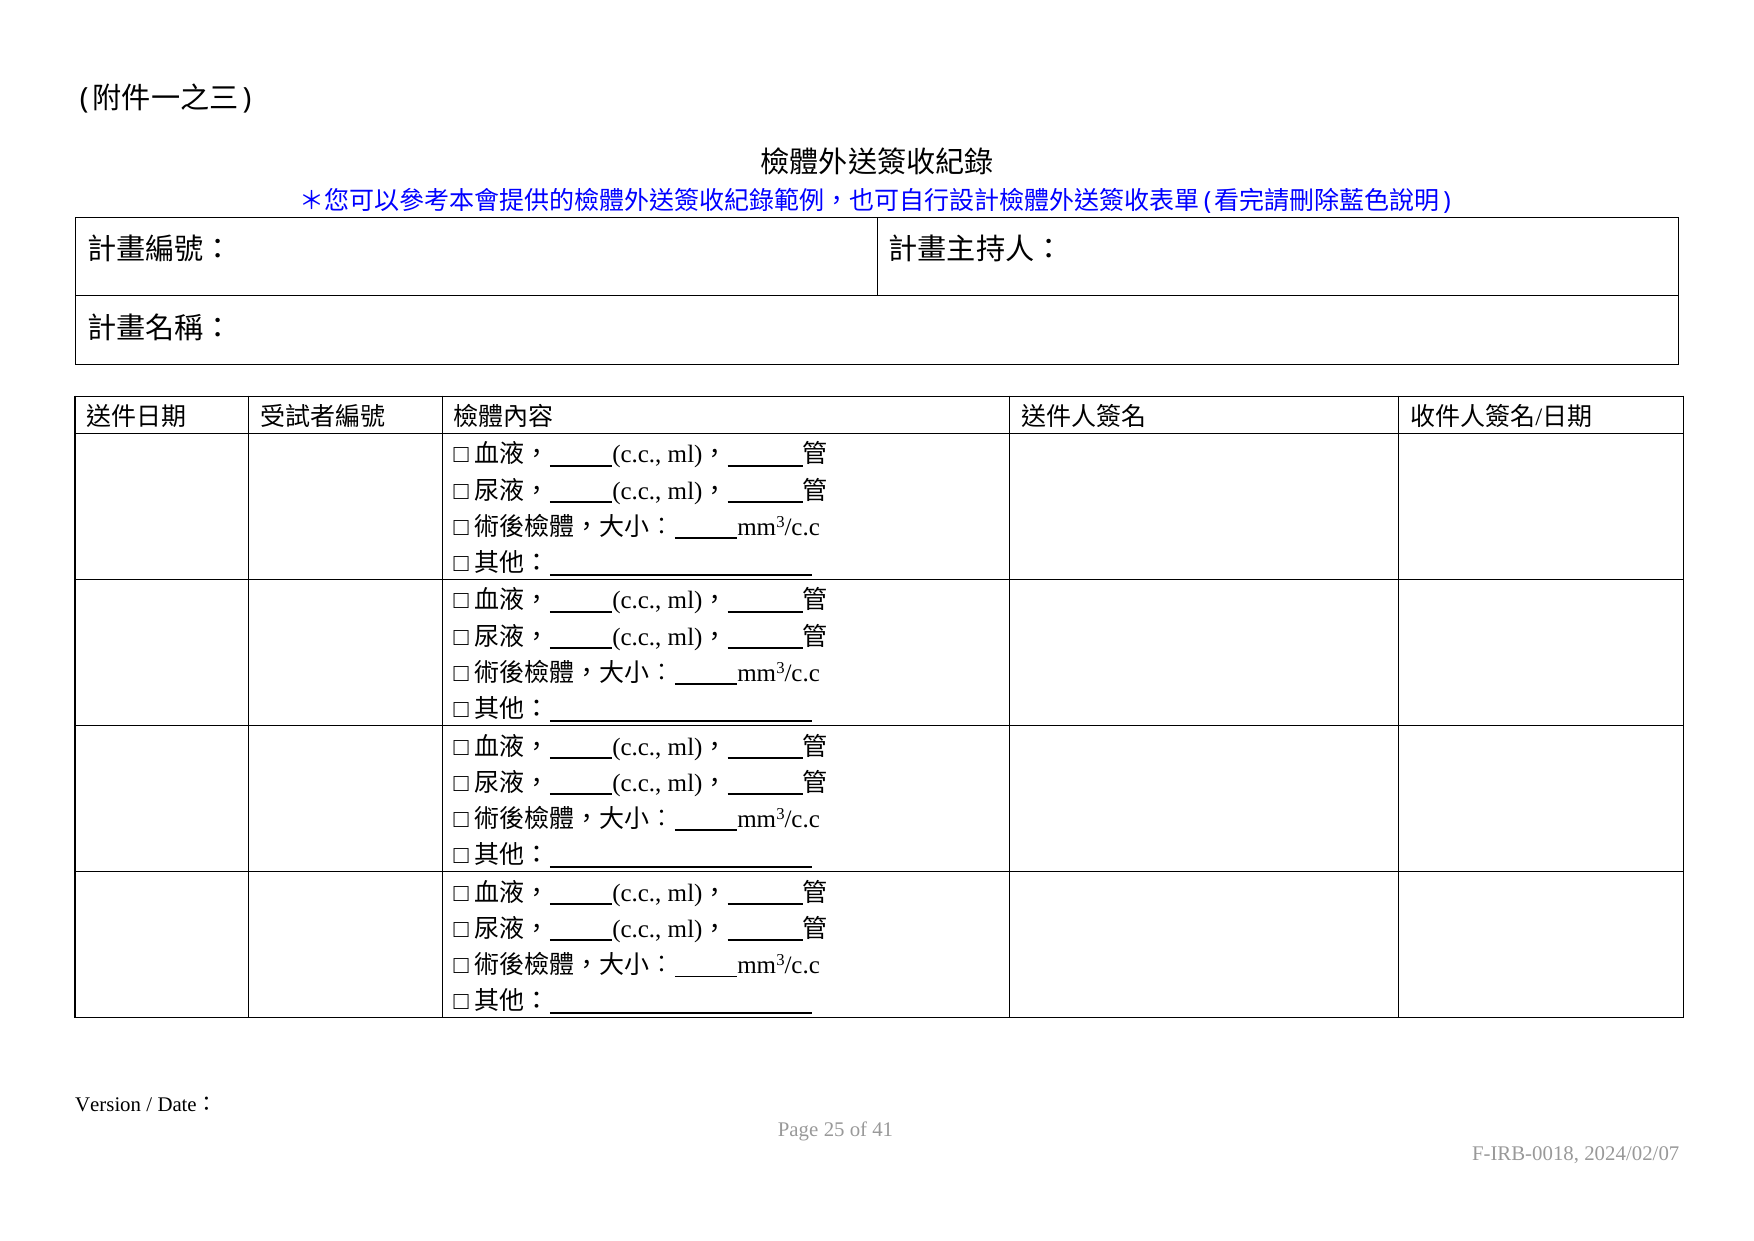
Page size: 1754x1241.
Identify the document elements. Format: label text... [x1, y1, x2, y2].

table_cell [1399, 726, 1683, 871]
table_cell 計畫名稱： [76, 296, 1678, 364]
table_cell [1010, 872, 1398, 1017]
table_cell [1399, 434, 1683, 579]
table_header 計畫編號： [76, 218, 877, 295]
table_header 送件日期 [76, 397, 248, 433]
table_header 檢體內容 [443, 397, 1009, 433]
table_cell [249, 434, 442, 579]
table_cell [249, 726, 442, 871]
table_cell □ 血液， (c.c., ml)， 管 □ 尿液， (c.c., ml)， 管 □ 術後檢體，大小︰ mm3/c.c □ 其他： [443, 434, 1009, 579]
text 檢體外送簽收紀錄 [75, 138, 1679, 181]
table_cell [249, 872, 442, 1017]
table_cell [1010, 434, 1398, 579]
text ＊您可以參考本會提供的檢體外送簽收紀錄範例，也可自行設計檢體外送簽收表單(看完請刪除藍色說明) [75, 181, 1679, 217]
table_cell [249, 580, 442, 725]
table_header 送件人簽名 [1010, 397, 1398, 433]
table_cell [1010, 580, 1398, 725]
table_header 計畫主持人： [878, 218, 1678, 295]
table_cell [76, 726, 248, 871]
table_cell [76, 434, 248, 579]
table_cell [1399, 580, 1683, 725]
text (附件一之三) [75, 75, 1679, 117]
table_cell □ 血液， (c.c., ml)， 管 □ 尿液， (c.c., ml)， 管 □ 術後檢體，大小︰ mm3/c.c □ 其他： [443, 580, 1009, 725]
table_cell [1399, 872, 1683, 1017]
table_cell □ 血液， (c.c., ml)， 管 □ 尿液， (c.c., ml)， 管 □ 術後檢體，大小︰ mm3/c.c □ 其他： [443, 872, 1009, 1017]
table_cell □ 血液， (c.c., ml)， 管 □ 尿液， (c.c., ml)， 管 □ 術後檢體，大小︰ mm3/c.c □ 其他： [443, 726, 1009, 871]
table_cell [1010, 726, 1398, 871]
table_header 受試者編號 [249, 397, 442, 433]
table_cell [76, 872, 248, 1017]
table_header 收件人簽名/日期 [1399, 397, 1683, 433]
table_cell [76, 580, 248, 725]
